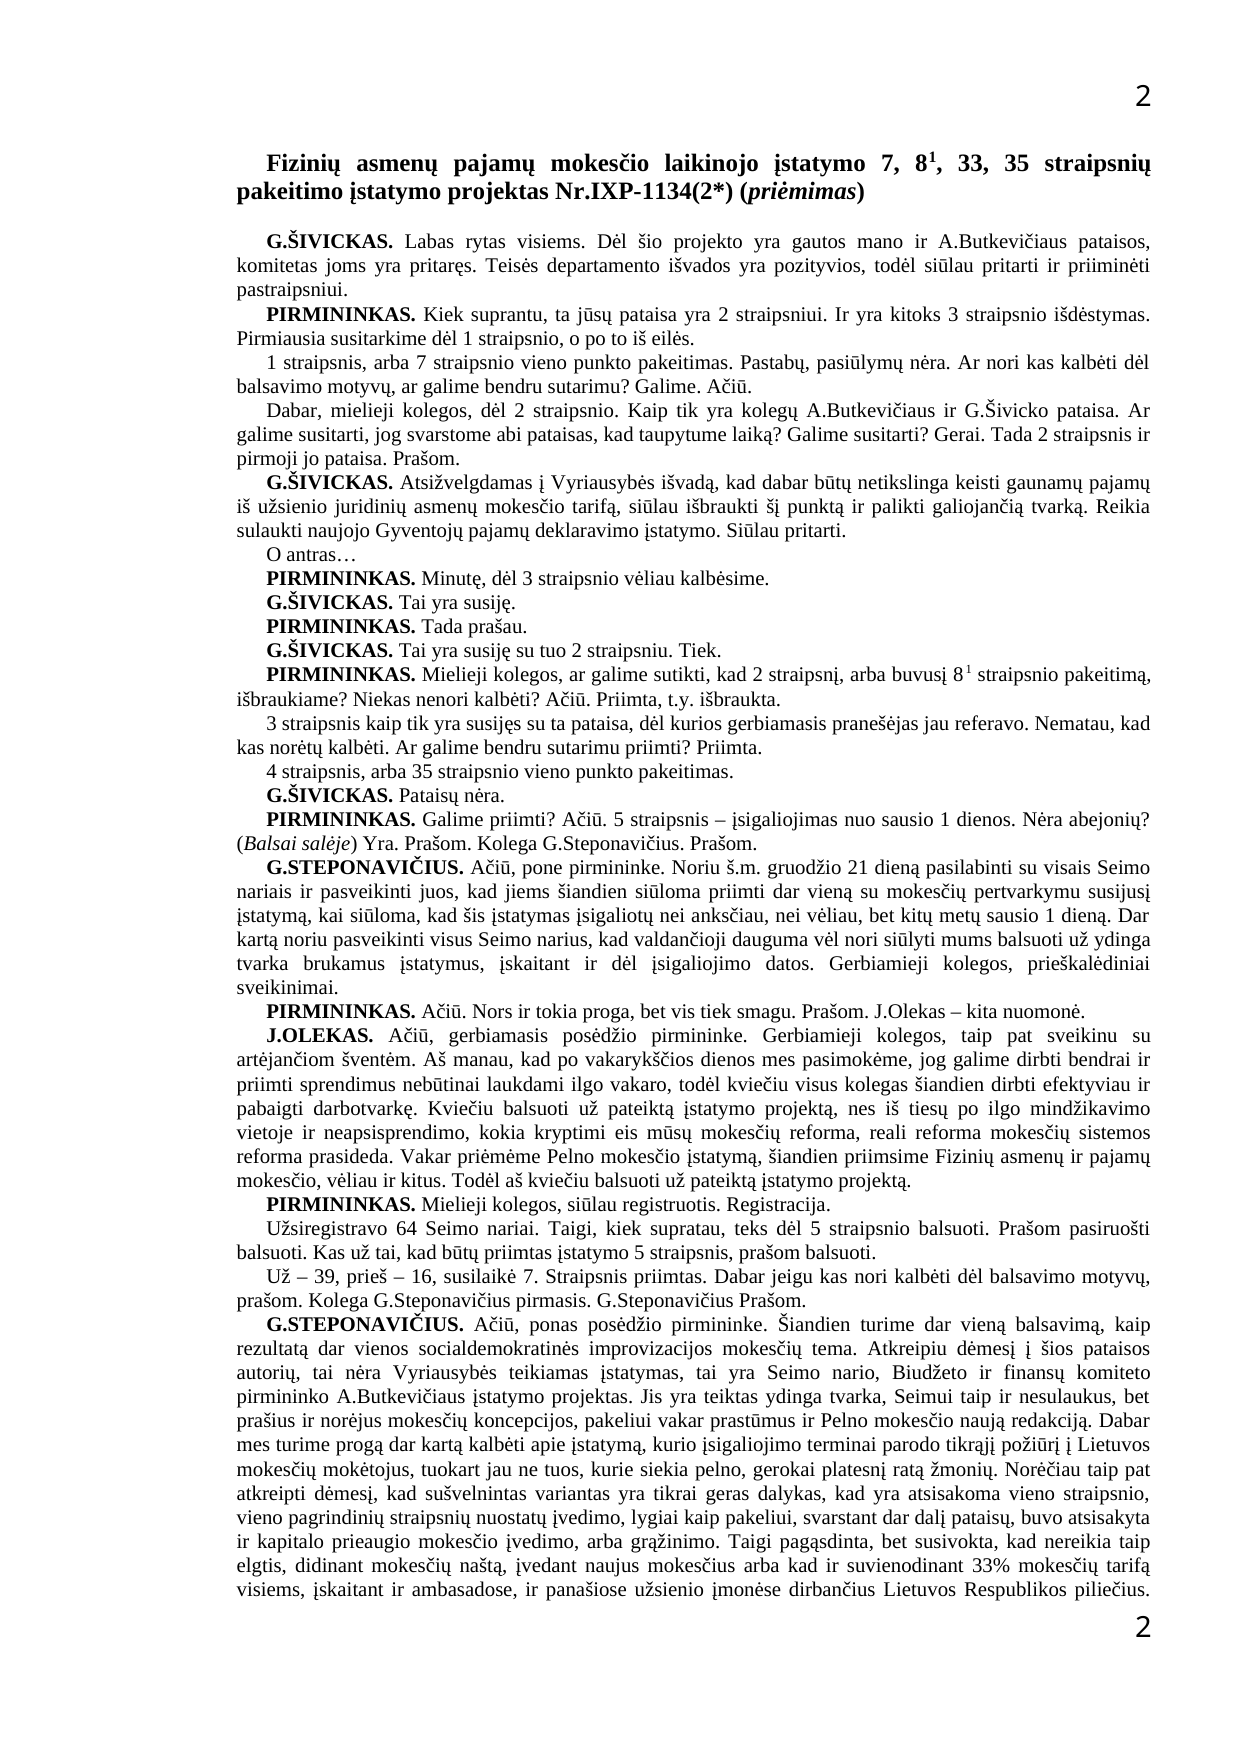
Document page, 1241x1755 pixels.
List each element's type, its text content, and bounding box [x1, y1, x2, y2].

text Užsiregistravo 64 Seimo nariai. Taigi, kiek supratau, teks dėl 5 straipsnio balsuoti. Prašom pasiruošti balsuoti. Kas už tai, kad būtų priimtas įstatymo 5 straipsnis, prašom balsuoti. [236, 1216, 1152, 1264]
text G.ŠIVICKAS. Tai yra susiję su tuo 2 straipsniu. Tiek. [236, 638, 1152, 662]
text O antras… [236, 542, 1152, 566]
text G.ŠIVICKAS. Atsižvelgdamas į Vyriausybės išvadą, kad dabar būtų netikslinga keisti gaunamų pajamų iš užsienio juridinių asmenų mokesčio tarifą, siūlau išbraukti šį punktą ir palikti galiojančią tvarką. Reikia sulaukti naujojo Gyventojų pajamų deklaravimo įstatymo. Siūlau pritarti. [236, 470, 1152, 542]
text 3 straipsnis kaip tik yra susijęs su ta pataisa, dėl kurios gerbiamasis pranešėjas jau referavo. Nematau, kad kas norėtų kalbėti. Ar galime bendru sutarimu priimti? Priimta. [236, 711, 1152, 759]
text Fizinių asmenų pajamų mokesčio laikinojo įstatymo 7, 81, 33, 35 straipsnių pakeitimo įstatymo projektas Nr.IXP-1134(2*) (priėmimas) [236, 148, 1152, 205]
text J.OLEKAS. Ačiū, gerbiamasis posėdžio pirmininke. Gerbiamieji kolegos, taip pat sveikinu su artėjančiom šventėm. Aš manau, kad po vakarykščios dienos mes pasimokėme, jog galime dirbti bendrai ir priimti sprendimus nebūtinai laukdami ilgo vakaro, todėl kviečiu visus kolegas šiandien dirbti efektyviau ir pabaigti darbotvarkę. Kviečiu balsuoti už pateiktą įstatymo projektą, nes iš tiesų po ilgo mindžikavimo vietoje ir neapsisprendimo, kokia kryptimi eis mūsų mokesčių reforma, reali reforma mokesčių sistemos reforma prasideda. Vakar priėmėme Pelno mokesčio įstatymą, šiandien priimsime Fizinių asmenų ir pajamų mokesčio, vėliau ir kitus. Todėl aš kviečiu balsuoti už pateiktą įstatymo projektą. [236, 1023, 1152, 1192]
text 4 straipsnis, arba 35 straipsnio vieno punkto pakeitimas. [236, 759, 1152, 783]
text G.STEPONAVIČIUS. Ačiū, pone pirmininke. Noriu š.m. gruodžio 21 dieną pasilabinti su visais Seimo nariais ir pasveikinti juos, kad jiems šiandien siūloma priimti dar vieną su mokesčių pertvarkymu susijusį įstatymą, kai siūloma, kad šis įstatymas įsigaliotų nei anksčiau, nei vėliau, bet kitų metų sausio 1 dieną. Dar kartą noriu pasveikinti visus Seimo narius, kad valdančioji dauguma vėl nori siūlyti mums balsuoti už ydinga tvarka brukamus įstatymus, įskaitant ir dėl įsigaliojimo datos. Gerbiamieji kolegos, prieškalėdiniai sveikinimai. [236, 855, 1152, 999]
text 1 straipsnis, arba 7 straipsnio vieno punkto pakeitimas. Pastabų, pasiūlymų nėra. Ar nori kas kalbėti dėl balsavimo motyvų, ar galime bendru sutarimu? Galime. Ačiū. [236, 349, 1152, 398]
text PIRMININKAS. Kiek suprantu, ta jūsų pataisa yra 2 straipsniui. Ir yra kitoks 3 straipsnio išdėstymas. Pirmiausia susitarkime dėl 1 straipsnio, o po to iš eilės. [236, 301, 1152, 349]
text Dabar, mielieji kolegos, dėl 2 straipsnio. Kaip tik yra kolegų A.Butkevičiaus ir G.Šivicko pataisa. Ar galime susitarti, jog svarstome abi pataisas, kad taupytume laiką? Galime susitarti? Gerai. Tada 2 straipsnis ir pirmoji jo pataisa. Prašom. [236, 398, 1152, 470]
text G.ŠIVICKAS. Labas rytas visiems. Dėl šio projekto yra gautos mano ir A.Butkevičiaus pataisos, komitetas joms yra pritaręs. Teisės departamento išvados yra pozityvios, todėl siūlau pritarti ir priiminėti pastraipsniui. [236, 229, 1152, 301]
text PIRMININKAS. Tada prašau. [236, 614, 1152, 638]
text PIRMININKAS. Minutę, dėl 3 straipsnio vėliau kalbėsime. [236, 566, 1152, 590]
text PIRMININKAS. Mielieji kolegos, siūlau registruotis. Registracija. [236, 1192, 1152, 1216]
text PIRMININKAS. Galime priimti? Ačiū. 5 straipsnis – įsigaliojimas nuo sausio 1 dienos. Nėra abejonių? (Balsai salėje) Yra. Prašom. Kolega G.Steponavičius. Prašom. [236, 807, 1152, 855]
text G.ŠIVICKAS. Pataisų nėra. [236, 783, 1152, 807]
text PIRMININKAS. Mielieji kolegos, ar galime sutikti, kad 2 straipsnį, arba buvusį 81 straipsnio pakeitimą, išbraukiame? Niekas nenori kalbėti? Ačiū. Priimta, t.y. išbraukta. [236, 662, 1152, 711]
text PIRMININKAS. Ačiū. Nors ir tokia proga, bet vis tiek smagu. Prašom. J.Olekas – kita nuomonė. [236, 999, 1152, 1023]
text G.ŠIVICKAS. Tai yra susiję. [236, 590, 1152, 614]
text Už – 39, prieš – 16, susilaikė 7. Straipsnis priimtas. Dabar jeigu kas nori kalbėti dėl balsavimo motyvų, prašom. Kolega G.Steponavičius pirmasis. G.Steponavičius Prašom. [236, 1264, 1152, 1312]
text G.STEPONAVIČIUS. Ačiū, ponas posėdžio pirmininke. Šiandien turime dar vieną balsavimą, kaip rezultatą dar vienos socialdemokratinės improvizacijos mokesčių tema. Atkreipiu dėmesį į šios pataisos autorių, tai nėra Vyriausybės teikiamas įstatymas, tai yra Seimo nario, Biudžeto ir finansų komiteto pirmininko A.Butkevičiaus įstatymo projektas. Jis yra teiktas ydinga tvarka, Seimui taip ir nesulaukus, bet prašius ir norėjus mokesčių koncepcijos, pakeliui vakar prastūmus ir Pelno mokesčio naują redakciją. Dabar mes turime progą dar kartą kalbėti apie įstatymą, kurio įsigaliojimo terminai parodo tikrąjį požiūrį į Lietuvos mokesčių mokėtojus, tuokart jau ne tuos, kurie siekia pelno, gerokai platesnį ratą žmonių. Norėčiau taip pat atkreipti dėmesį, kad sušvelnintas variantas yra tikrai geras dalykas, kad yra atsisakoma vieno straipsnio, vieno pagrindinių straipsnių nuostatų įvedimo, lygiai kaip pakeliui, svarstant dar dalį pataisų, buvo atsisakyta ir kapitalo prieaugio mokesčio įvedimo, arba grąžinimo. Taigi pagąsdinta, bet susivokta, kad nereikia taip elgtis, didinant mokesčių naštą, įvedant naujus mokesčius arba kad ir suvienodinant 33% mokesčių tarifą visiems, įskaitant ir ambasadose, ir panašiose užsienio įmonėse dirbančius Lietuvos Respublikos piliečius. [236, 1312, 1152, 1601]
